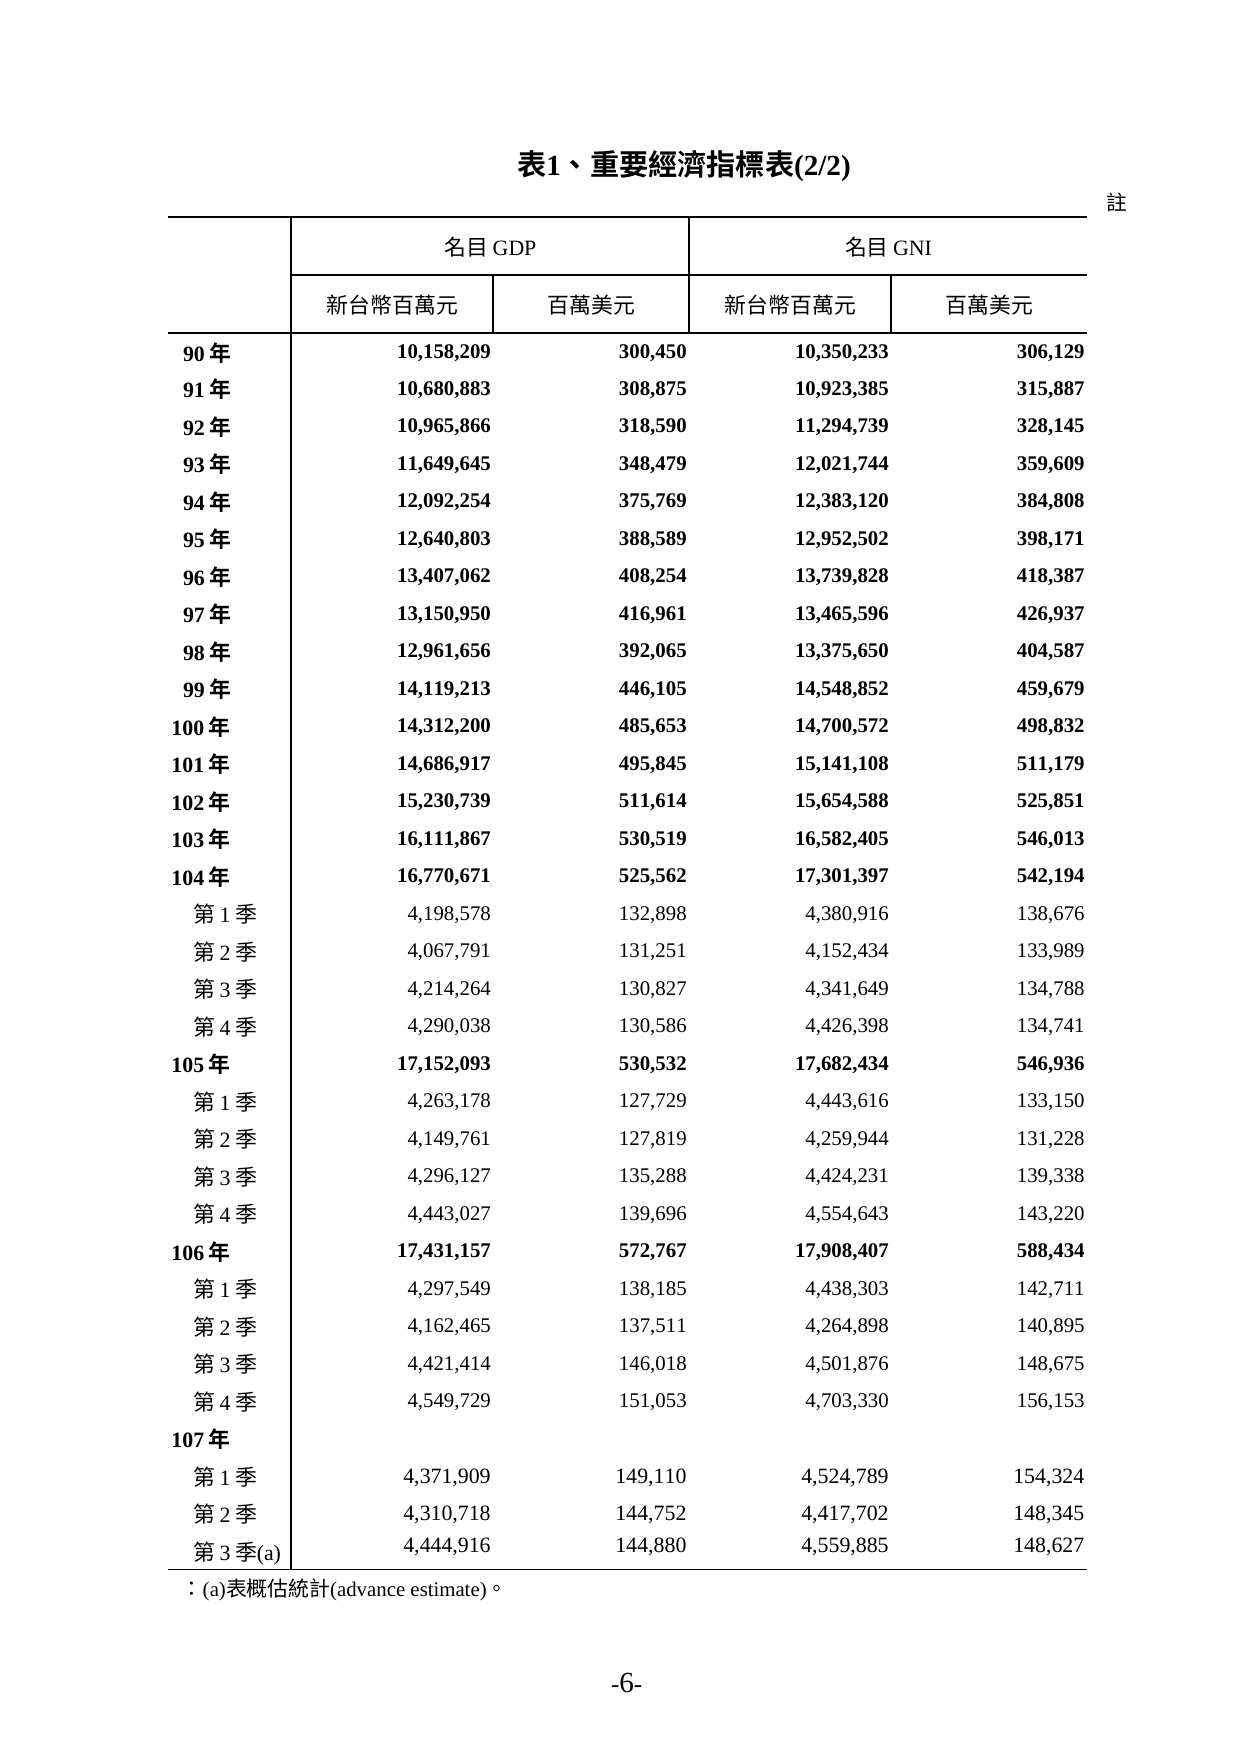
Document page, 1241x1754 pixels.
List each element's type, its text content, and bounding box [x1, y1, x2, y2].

table_cell 4,290,038 [292, 1007, 493, 1044]
table_cell 446,105 [493, 669, 689, 707]
table_cell 98年 [168, 632, 290, 669]
table_cell 495,845 [493, 744, 689, 782]
table_cell 138,676 [891, 894, 1087, 932]
table_cell 127,729 [493, 1082, 689, 1119]
table_cell 148,627 [891, 1532, 1087, 1569]
table_cell 4,296,127 [292, 1157, 493, 1194]
text 註：(a)表概估統計(advance estimate)。 [171, 183, 1137, 1603]
table_cell 148,675 [891, 1344, 1087, 1382]
table_cell 127,819 [493, 1119, 689, 1157]
table_cell 12,640,803 [292, 519, 493, 557]
table_cell 11,294,739 [689, 407, 891, 444]
table_cell 14,700,572 [689, 707, 891, 744]
table_cell 546,013 [891, 819, 1087, 857]
table_cell 17,431,157 [292, 1232, 493, 1269]
table_cell 12,952,502 [689, 519, 891, 557]
table_cell 130,586 [493, 1007, 689, 1044]
table_header 名目GNI [690, 218, 1087, 274]
table_cell 第1季 [168, 1082, 290, 1119]
table_cell 4,421,414 [292, 1344, 493, 1382]
table_cell 17,908,407 [689, 1232, 891, 1269]
table_cell 133,150 [891, 1082, 1087, 1119]
table_cell 107年 [168, 1419, 290, 1457]
table_cell 第3季 [168, 1344, 290, 1382]
table_cell 4,264,898 [689, 1307, 891, 1344]
table_cell 4,198,578 [292, 894, 493, 932]
table_cell 142,711 [891, 1269, 1087, 1307]
table_cell 17,682,434 [689, 1044, 891, 1082]
table_cell 4,549,729 [292, 1382, 493, 1419]
table_cell 416,961 [493, 594, 689, 632]
table_cell 91年 [168, 369, 290, 407]
table_cell 4,703,330 [689, 1382, 891, 1419]
table_cell 第2季 [168, 1494, 290, 1532]
table_cell 15,654,588 [689, 782, 891, 819]
table_cell 4,524,789 [689, 1457, 891, 1494]
table_cell 百萬美元 [494, 276, 688, 332]
table_cell 135,288 [493, 1157, 689, 1194]
table_cell 99年 [168, 669, 290, 707]
table_cell 4,554,643 [689, 1194, 891, 1232]
table_cell 4,149,761 [292, 1119, 493, 1157]
table_cell 328,145 [891, 407, 1087, 444]
table_cell 156,153 [891, 1382, 1087, 1419]
table_cell 17,152,093 [292, 1044, 493, 1082]
table_cell 14,686,917 [292, 744, 493, 782]
table_cell 359,609 [891, 444, 1087, 482]
table_cell 546,936 [891, 1044, 1087, 1082]
table_cell 10,923,385 [689, 369, 891, 407]
table_cell 12,383,120 [689, 482, 891, 519]
table_cell 97年 [168, 594, 290, 632]
table_cell 105年 [168, 1044, 290, 1082]
table_cell 106年 [168, 1232, 290, 1269]
table_cell 137,511 [493, 1307, 689, 1344]
table_header 名目GDP [292, 218, 688, 274]
table_cell 542,194 [891, 857, 1087, 894]
table_cell 第3季 [168, 969, 290, 1007]
table_cell 398,171 [891, 519, 1087, 557]
table_cell 139,696 [493, 1194, 689, 1232]
table_header [168, 218, 290, 332]
table_cell 4,371,909 [292, 1457, 493, 1494]
table_cell 12,961,656 [292, 632, 493, 669]
table_cell 315,887 [891, 369, 1087, 407]
table_cell 13,407,062 [292, 557, 493, 594]
table_cell 103年 [168, 819, 290, 857]
table_cell 306,129 [891, 334, 1087, 369]
table_cell 13,465,596 [689, 594, 891, 632]
table_cell 308,875 [493, 369, 689, 407]
table_cell 第2季 [168, 1307, 290, 1344]
table_cell 15,230,739 [292, 782, 493, 819]
table_cell 498,832 [891, 707, 1087, 744]
table_cell 4,214,264 [292, 969, 493, 1007]
table_cell 418,387 [891, 557, 1087, 594]
table_cell 4,559,885 [689, 1532, 891, 1569]
table_cell 14,548,852 [689, 669, 891, 707]
table_cell 511,179 [891, 744, 1087, 782]
table_cell 11,649,645 [292, 444, 493, 482]
table_cell 102年 [168, 782, 290, 819]
table_cell 131,251 [493, 932, 689, 969]
table_cell 388,589 [493, 519, 689, 557]
table_cell 588,434 [891, 1232, 1087, 1269]
table_cell 4,424,231 [689, 1157, 891, 1194]
table_cell 384,808 [891, 482, 1087, 519]
table_cell 4,297,549 [292, 1269, 493, 1307]
table_cell 4,259,944 [689, 1119, 891, 1157]
table_cell 300,450 [493, 334, 689, 369]
table_cell 4,417,702 [689, 1494, 891, 1532]
table_cell 525,562 [493, 857, 689, 894]
table_cell 131,228 [891, 1119, 1087, 1157]
table_cell 151,053 [493, 1382, 689, 1419]
table_cell 95年 [168, 519, 290, 557]
table_cell 12,092,254 [292, 482, 493, 519]
table_cell [493, 1419, 689, 1457]
table_cell 139,338 [891, 1157, 1087, 1194]
table_cell 15,141,108 [689, 744, 891, 782]
table_cell 485,653 [493, 707, 689, 744]
table_cell 4,443,616 [689, 1082, 891, 1119]
table_cell 10,965,866 [292, 407, 493, 444]
table_cell 17,301,397 [689, 857, 891, 894]
table_cell 408,254 [493, 557, 689, 594]
table_cell [689, 1419, 891, 1457]
table_cell 459,679 [891, 669, 1087, 707]
table_cell 530,532 [493, 1044, 689, 1082]
table_cell 第2季 [168, 1119, 290, 1157]
table_cell 138,185 [493, 1269, 689, 1307]
table_cell 新台幣百萬元 [690, 276, 890, 332]
table_cell 572,767 [493, 1232, 689, 1269]
table_cell 4,310,718 [292, 1494, 493, 1532]
table_cell 13,375,650 [689, 632, 891, 669]
table_cell 4,438,303 [689, 1269, 891, 1307]
table_cell 132,898 [493, 894, 689, 932]
text 表1、重要經濟指標表(2/2) [230, 141, 1137, 183]
table_cell 90年 [168, 334, 290, 369]
table_cell 134,788 [891, 969, 1087, 1007]
table_cell 4,341,649 [689, 969, 891, 1007]
table_cell 148,345 [891, 1494, 1087, 1532]
table_cell 348,479 [493, 444, 689, 482]
table_cell 392,065 [493, 632, 689, 669]
table_cell 第3季(a) [168, 1532, 290, 1569]
table_cell 144,880 [493, 1532, 689, 1569]
table_cell 100年 [168, 707, 290, 744]
table_cell 4,426,398 [689, 1007, 891, 1044]
table_cell 第4季 [168, 1382, 290, 1419]
table_cell 101年 [168, 744, 290, 782]
table_cell 93年 [168, 444, 290, 482]
table_cell 4,263,178 [292, 1082, 493, 1119]
table_cell 318,590 [493, 407, 689, 444]
table_cell 133,989 [891, 932, 1087, 969]
table_cell 154,324 [891, 1457, 1087, 1494]
table_cell 92年 [168, 407, 290, 444]
table_cell 96年 [168, 557, 290, 594]
table_cell 143,220 [891, 1194, 1087, 1232]
table_cell 第4季 [168, 1194, 290, 1232]
table_cell 14,119,213 [292, 669, 493, 707]
table_cell 4,162,465 [292, 1307, 493, 1344]
table_cell 新台幣百萬元 [292, 276, 492, 332]
table_cell 13,150,950 [292, 594, 493, 632]
table_cell 149,110 [493, 1457, 689, 1494]
table_cell 426,937 [891, 594, 1087, 632]
table_cell 144,752 [493, 1494, 689, 1532]
table_cell 375,769 [493, 482, 689, 519]
table_cell 第4季 [168, 1007, 290, 1044]
table_cell [891, 1419, 1087, 1457]
table_cell 16,111,867 [292, 819, 493, 857]
table_cell 94年 [168, 482, 290, 519]
table_cell 16,770,671 [292, 857, 493, 894]
table_cell 511,614 [493, 782, 689, 819]
table_cell 404,587 [891, 632, 1087, 669]
table_cell 104年 [168, 857, 290, 894]
table_cell 4,501,876 [689, 1344, 891, 1382]
table_cell 13,739,828 [689, 557, 891, 594]
table_cell 525,851 [891, 782, 1087, 819]
table_cell 第1季 [168, 1269, 290, 1307]
table_cell 4,443,027 [292, 1194, 493, 1232]
table_cell 530,519 [493, 819, 689, 857]
table_cell 4,380,916 [689, 894, 891, 932]
table_cell [292, 1419, 493, 1457]
table_cell 第2季 [168, 932, 290, 969]
table_cell 140,895 [891, 1307, 1087, 1344]
table_cell 4,152,434 [689, 932, 891, 969]
table_cell 134,741 [891, 1007, 1087, 1044]
table_cell 16,582,405 [689, 819, 891, 857]
table_cell 10,680,883 [292, 369, 493, 407]
table_cell 第1季 [168, 1457, 290, 1494]
table_cell 12,021,744 [689, 444, 891, 482]
table_cell 百萬美元 [892, 276, 1087, 332]
table_cell 第1季 [168, 894, 290, 932]
table_cell 4,067,791 [292, 932, 493, 969]
table_cell 14,312,200 [292, 707, 493, 744]
table_cell 130,827 [493, 969, 689, 1007]
table_cell 10,158,209 [292, 334, 493, 369]
table_cell 第3季 [168, 1157, 290, 1194]
table_cell 4,444,916 [292, 1532, 493, 1569]
table_cell 146,018 [493, 1344, 689, 1382]
table_cell 10,350,233 [689, 334, 891, 369]
